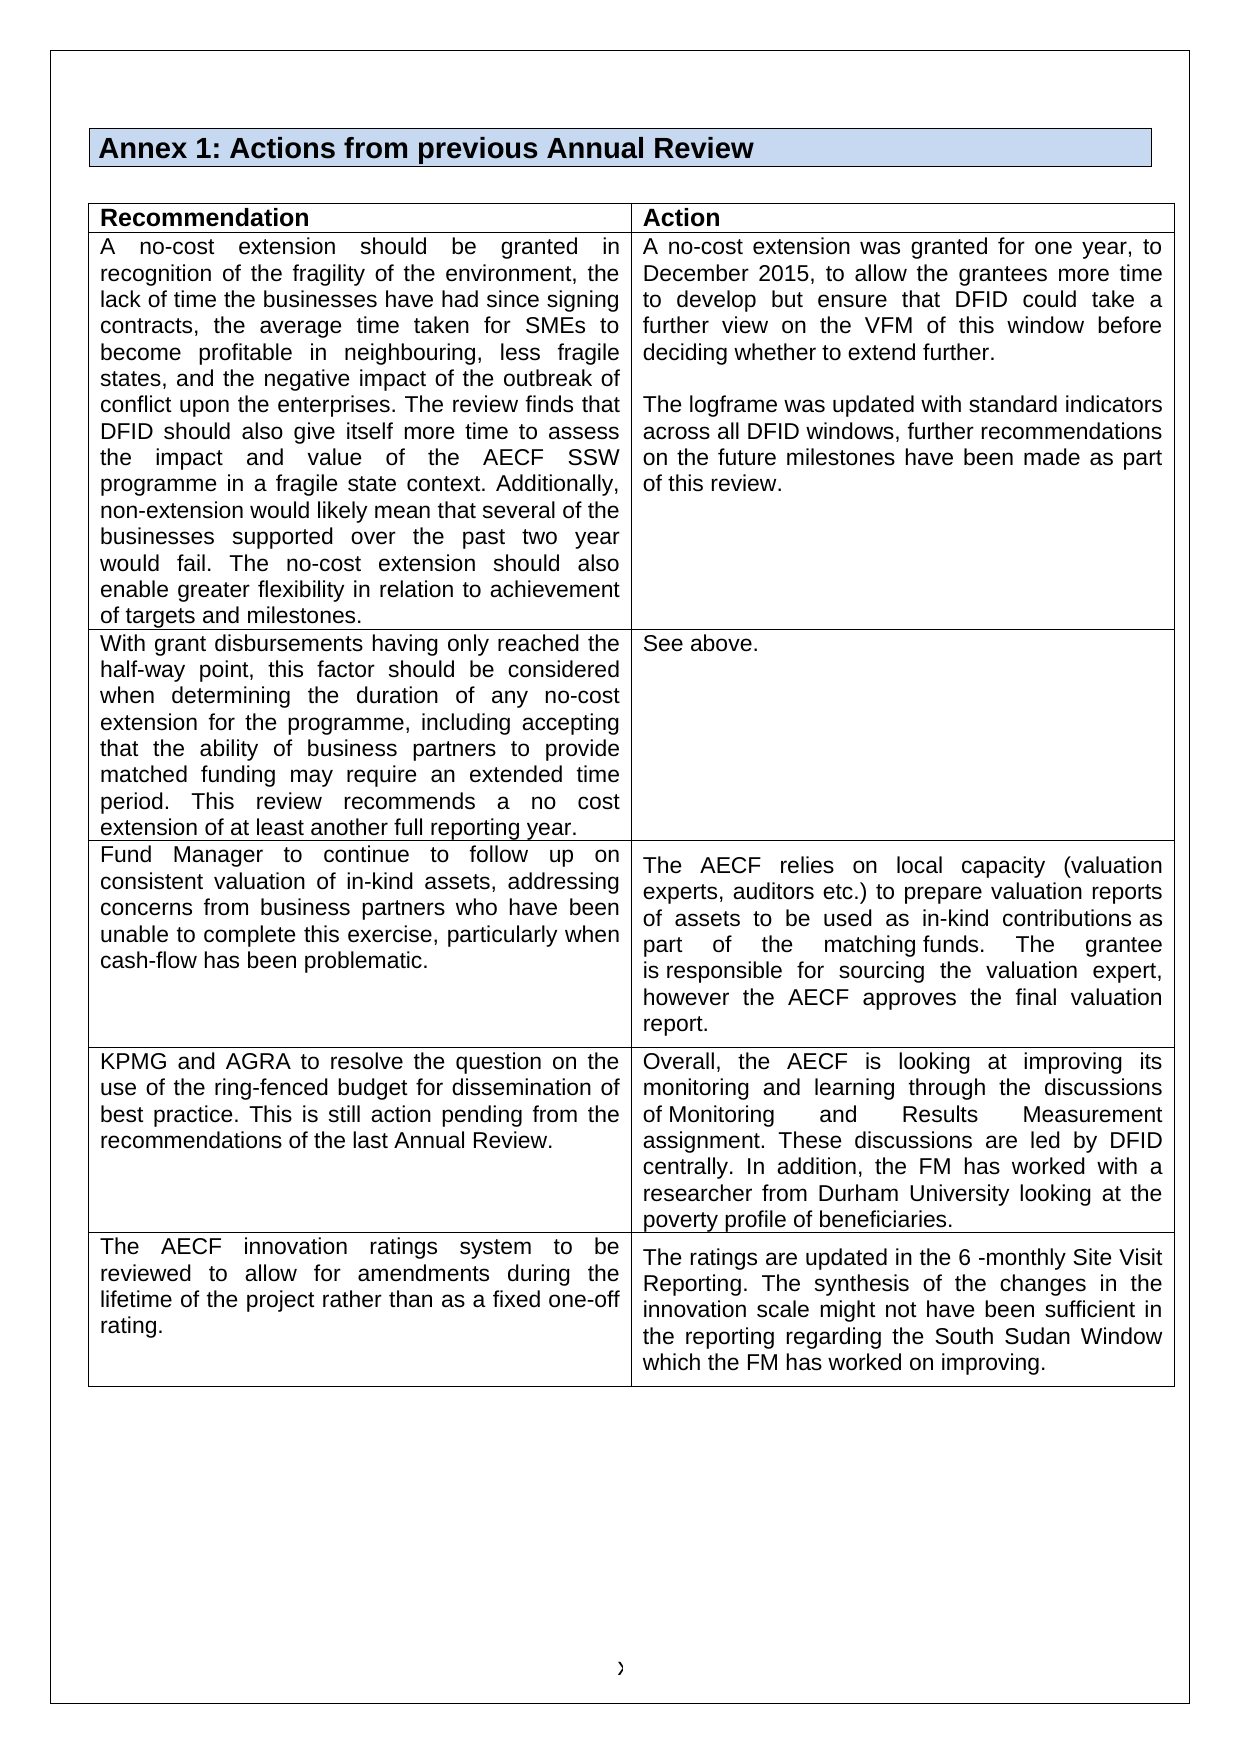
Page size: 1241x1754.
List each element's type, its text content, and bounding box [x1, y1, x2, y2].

table_cell A no-cost extension should be granted in recognition of the fragility of the environment, the lack of time the businesses have had since signing contracts, the average time taken for SMEs to become profitable in neighbouring, less fragile states, and the negative impact of the outbreak of conflict upon the enterprises. The review finds that DFID should also give itself more time to assess the impact and value of the AECF SSW programme in a fragile state context. Additionally, non-extension would likely mean that several of the businesses supported over the past two year would fail. The no-cost extension should also enable greater flexibility in relation to achievement of targets and milestones. [89, 233, 631, 628]
table_cell Fund Manager to continue to follow up on consistent valuation of in-kind assets, addressing concerns from business partners who have been unable to complete this exercise, particularly when cash-flow has been problematic. [89, 841, 631, 1047]
table_cell KPMG and AGRA to resolve the question on the use of the ring-fenced budget for dissemination of best practice. This is still action pending from the recommendations of the last Annual Review. [89, 1048, 631, 1232]
table_cell A no-cost extension was granted for one year, to December 2015, to allow the grantees more time to develop but ensure that DFID could take a further view on the VFM of this window before deciding whether to extend further. The logframe was updated with standard indicators across all DFID windows, further recommendations on the future milestones have been made as part of this review. [632, 233, 1174, 628]
table_cell See above. [632, 630, 1174, 840]
table_cell With grant disbursements having only reached the half-way point, this factor should be considered when determining the duration of any no-cost extension for the programme, including accepting that the ability of business partners to provide matched funding may require an extended time period. This review recommends a no cost extension of at least another full reporting year. [89, 630, 631, 840]
table_header Recommendation [89, 204, 631, 232]
table_header Action [632, 204, 1174, 232]
table_cell Overall, the AECF is looking at improving its monitoring and learning through the discussions of Monitoring and Results Measurement assignment. These discussions are led by DFID centrally. In addition, the FM has worked with a researcher from Durham University looking at the poverty profile of beneficiaries. [632, 1048, 1174, 1232]
table_cell The AECF relies on local capacity (valuation experts, auditors etc.) to prepare valuation reports of assets to be used as in-kind contributions as part of the matching funds. The grantee is responsible for sourcing the valuation expert, however the AECF approves the final valuation report. [632, 841, 1174, 1047]
table_cell The ratings are updated in the 6 -monthly Site Visit Reporting. The synthesis of the changes in the innovation scale might not have been sufficient in the reporting regarding the South Sudan Window which the FM has worked on improving. [632, 1233, 1174, 1386]
table_cell The AECF innovation ratings system to be reviewed to allow for amendments during the lifetime of the project rather than as a fixed one-off rating. [89, 1233, 631, 1386]
subtitle Annex 1: Actions from previous Annual Review [90, 129, 1151, 166]
